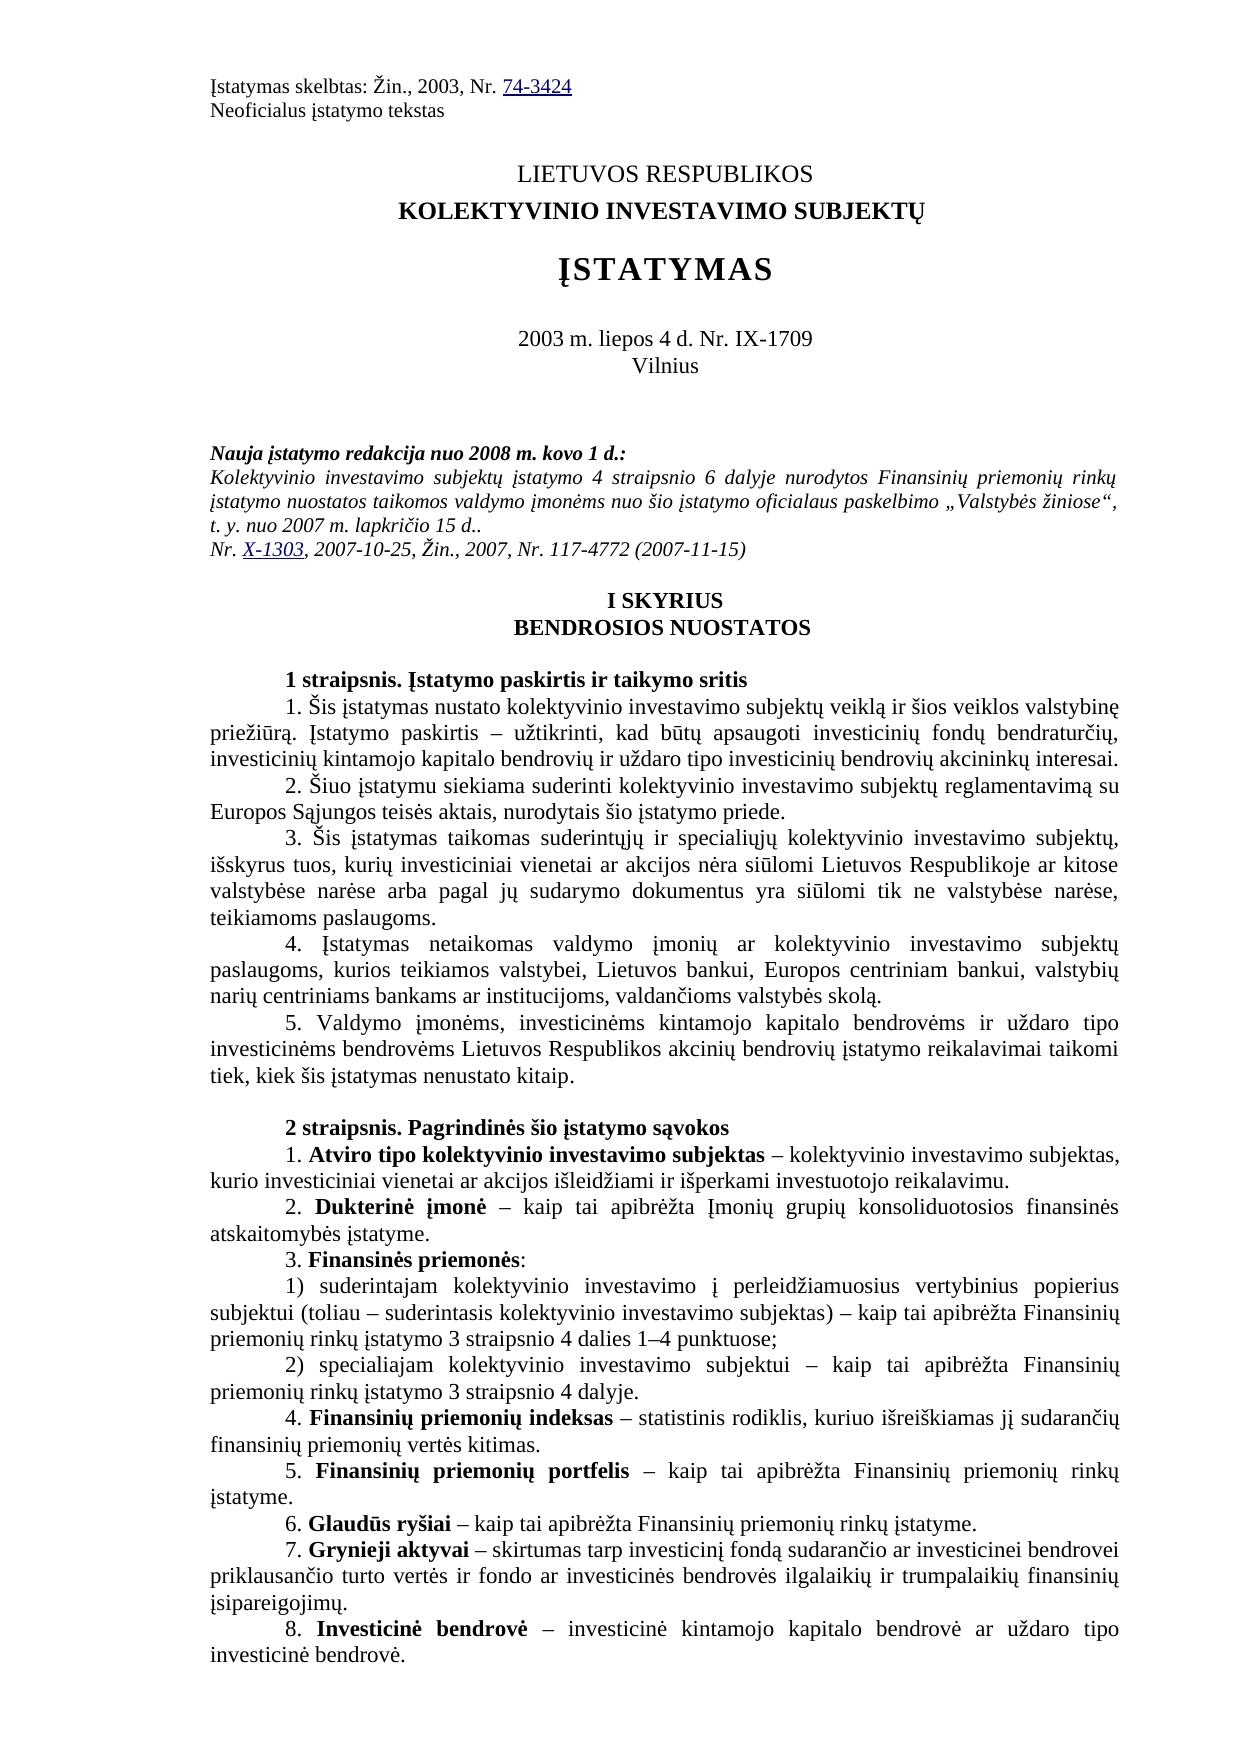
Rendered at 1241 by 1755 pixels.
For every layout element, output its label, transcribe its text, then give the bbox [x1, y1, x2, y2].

text LIETUVOS RESPUBLIKOS [210, 159, 1120, 187]
subtitle BENDROSIOS NUOSTATOS [210, 614, 1120, 640]
text I SKYRIUS [210, 587, 1120, 614]
text 2. Šiuo įstatymu siekiama suderinti kolektyvinio investavimo subjektų reglamentavimą su Europos Sąjungos teisės aktais, nurodytais šio įstatymo priede. [210, 772, 1120, 824]
text ĮSTATYMAS [210, 249, 1120, 288]
text 2003 m. liepos 4 d. Nr. IX-1709 Vilnius [210, 325, 1120, 378]
text Nr. X-1303, 2007-10-25, Žin., 2007, Nr. 117-4772 (2007-11-15) [210, 537, 1120, 561]
text Neoficialus įstatymo tekstas [210, 98, 1120, 122]
text 4. Finansinių priemonių indeksas – statistinis rodiklis, kuriuo išreiškiamas jį sudarančių finansinių priemonių vertės kitimas. [210, 1404, 1120, 1457]
text 2 straipsnis. Pagrindinės šio įstatymo sąvokos [210, 1114, 1120, 1141]
text 5. Valdymo įmonėms, investicinėms kintamojo kapitalo bendrovėms ir uždaro tipo investicinėms bendrovėms Lietuvos Respublikos akcinių bendrovių įstatymo reikalavimai taikomi tiek, kiek šis įstatymas nenustato kitaip. [210, 1009, 1120, 1088]
text KOLEKTYVINIO INVESTAVIMO SUBJEKTŲ [210, 196, 1120, 224]
text 1 straipsnis. Įstatymo paskirtis ir taikymo sritis [210, 666, 1120, 693]
text Kolektyvinio investavimo subjektų įstatymo 4 straipsnio 6 dalyje nurodytos Finansinių priemonių rinkų įstatymo nuostatos taikomos valdymo įmonėms nuo šio įstatymo oficialaus paskelbimo „Valstybės žiniose“, t. y. nuo 2007 m. lapkričio 15 d.. [210, 465, 1120, 537]
text 1) suderintajam kolektyvinio investavimo į perleidžiamuosius vertybinius popierius subjektui (toliau – suderintasis kolektyvinio investavimo subjektas) – kaip tai apibrėžta Finansinių priemonių rinkų įstatymo 3 straipsnio 4 dalies 1–4 punktuose; [210, 1272, 1120, 1352]
text 3. Šis įstatymas taikomas suderintųjų ir specialiųjų kolektyvinio investavimo subjektų, išskyrus tuos, kurių investiciniai vienetai ar akcijos nėra siūlomi Lietuvos Respublikoje ar kitose valstybėse narėse arba pagal jų sudarymo dokumentus yra siūlomi tik ne valstybėse narėse, teikiamoms paslaugoms. [210, 824, 1120, 930]
text 5. Finansinių priemonių portfelis – kaip tai apibrėžta Finansinių priemonių rinkų įstatyme. [210, 1457, 1120, 1510]
text 3. Finansinės priemonės: [210, 1246, 1120, 1272]
text 1. Šis įstatymas nustato kolektyvinio investavimo subjektų veiklą ir šios veiklos valstybinę priežiūrą. Įstatymo paskirtis – užtikrinti, kad būtų apsaugoti investicinių fondų bendraturčių, investicinių kintamojo kapitalo bendrovių ir uždaro tipo investicinių bendrovių akcininkų interesai. [210, 693, 1120, 772]
text 6. Glaudūs ryšiai – kaip tai apibrėžta Finansinių priemonių rinkų įstatyme. [210, 1510, 1120, 1536]
text 4. Įstatymas netaikomas valdymo įmonių ar kolektyvinio investavimo subjektų paslaugoms, kurios teikiamos valstybei, Lietuvos bankui, Europos centriniam bankui, valstybių narių centriniams bankams ar institucijoms, valdančioms valstybės skolą. [210, 930, 1120, 1009]
text Įstatymas skelbtas: Žin., 2003, Nr. 74-3424 [210, 73, 1120, 98]
text 1. Atviro tipo kolektyvinio investavimo subjektas – kolektyvinio investavimo subjektas, kurio investiciniai vienetai ar akcijos išleidžiami ir išperkami investuotojo reikalavimu. [210, 1141, 1120, 1193]
text 7. Grynieji aktyvai – skirtumas tarp investicinį fondą sudarančio ar investicinei bendrovei priklausančio turto vertės ir fondo ar investicinės bendrovės ilgalaikių ir trumpalaikių finansinių įsipareigojimų. [210, 1536, 1120, 1615]
text 8. Investicinė bendrovė – investicinė kintamojo kapitalo bendrovė ar uždaro tipo investicinė bendrovė. [210, 1615, 1120, 1668]
text 2) specialiajam kolektyvinio investavimo subjektui – kaip tai apibrėžta Finansinių priemonių rinkų įstatymo 3 straipsnio 4 dalyje. [210, 1352, 1120, 1404]
text 2. Dukterinė įmonė – kaip tai apibrėžta Įmonių grupių konsoliduotosios finansinės atskaitomybės įstatyme. [210, 1193, 1120, 1246]
text Nauja įstatymo redakcija nuo 2008 m. kovo 1 d.: [210, 441, 1120, 465]
